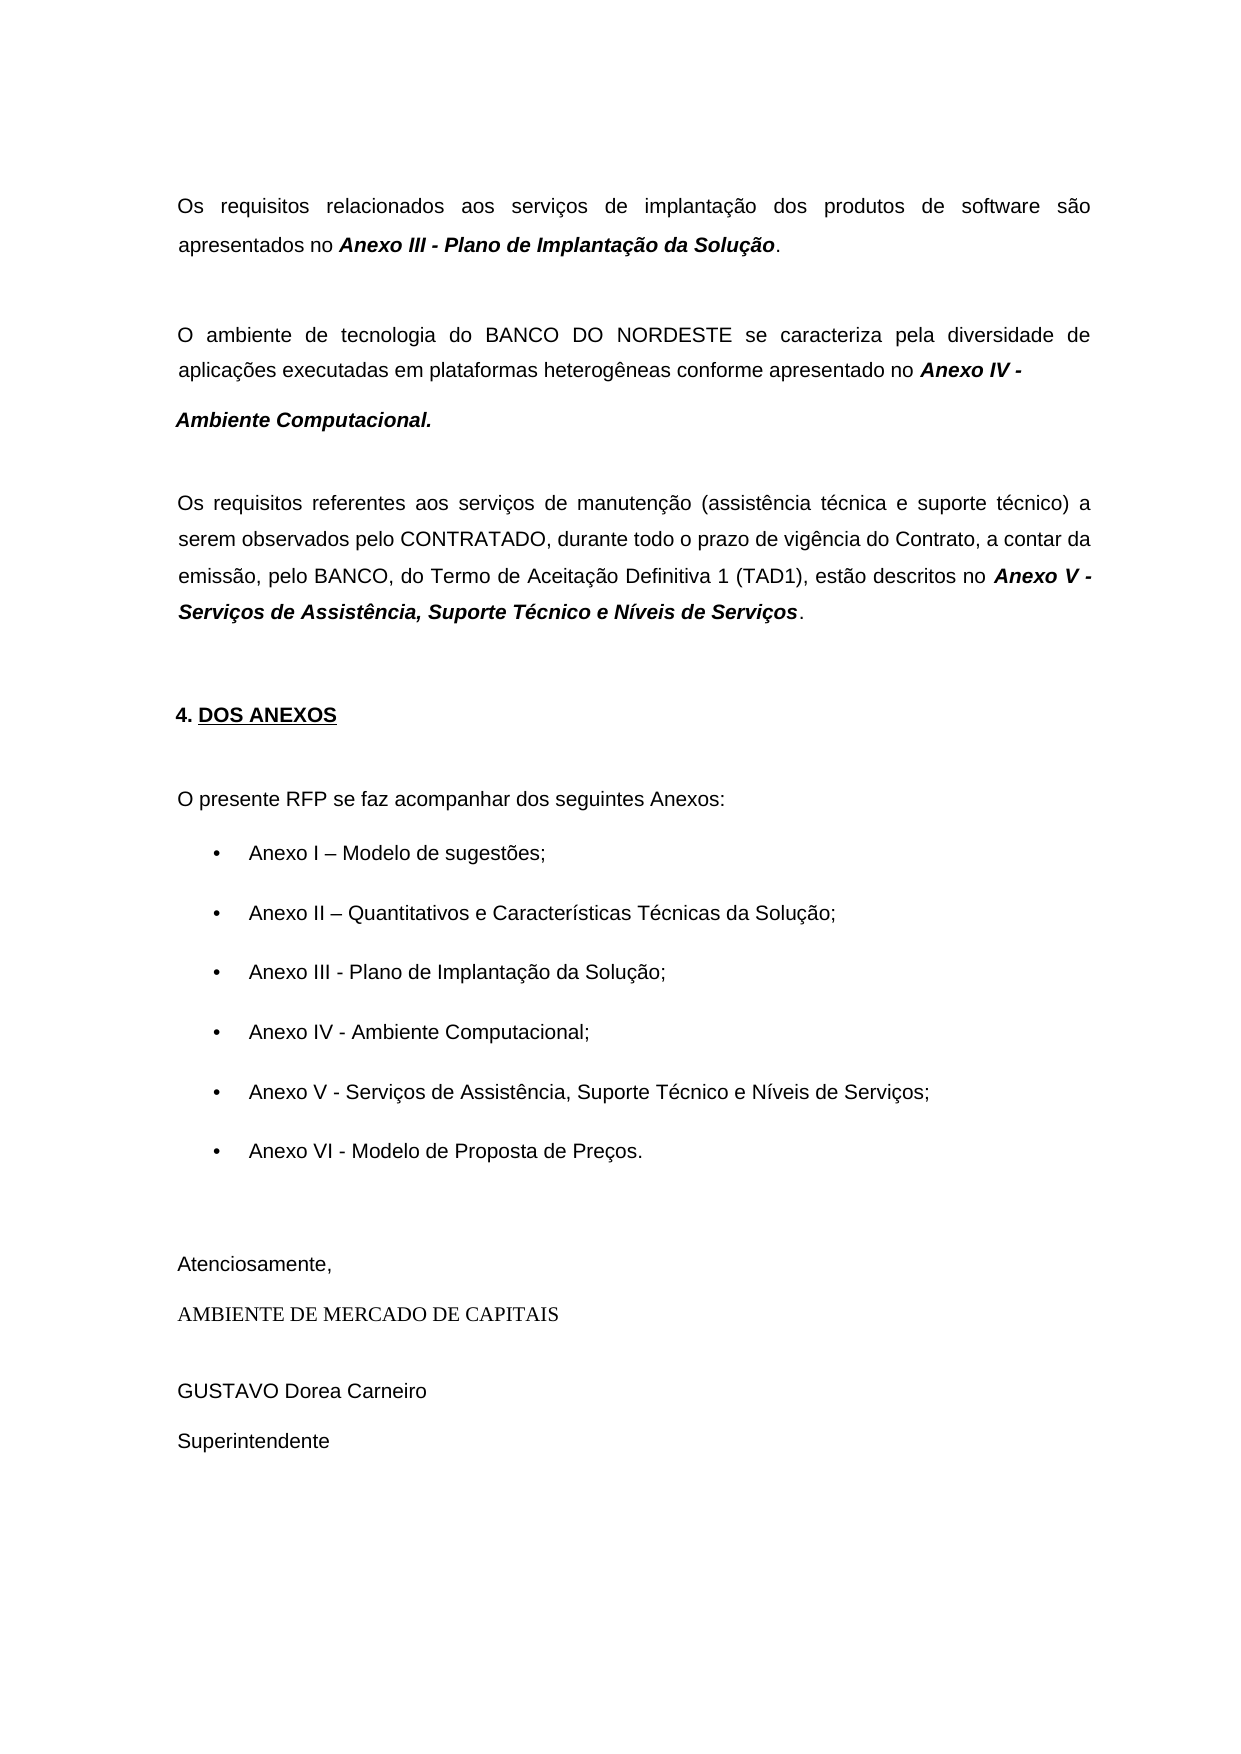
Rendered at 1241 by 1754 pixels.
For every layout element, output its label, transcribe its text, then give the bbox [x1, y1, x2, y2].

text 4. DOS ANEXOS [175, 703, 1094, 727]
text Atenciosamente, [177, 1252, 1092, 1276]
list Anexo I – Modelo de sugestões; [213, 838, 1092, 866]
list Anexo IV - Ambiente Computacional; [213, 1017, 1092, 1046]
text GUSTAVO Dorea Carneiro [177, 1378, 1092, 1402]
text O presente RFP se faz acompanhar dos seguintes Anexos: [177, 786, 1092, 810]
list Anexo V - Serviços de Assistência, Suporte Técnico e Níveis de Serviços; [213, 1077, 1092, 1105]
text Ambiente Computacional. [175, 407, 1092, 431]
text Os requisitos referentes aos serviços de manutenção (assistência técnica e suporte técnico) a serem observados pelo CONTRATADO, durante todo o prazo de vigência do Contrato, a contar da emissão, pelo BANCO, do Termo de Aceitação Definitiva 1 (TAD1), estão descritos no Anexo V - Serviços de Assistência, Suporte Técnico e Níveis de Serviços. [177, 491, 1092, 624]
text O ambiente de tecnologia do BANCO DO NORDESTE se caracteriza pela diversidade de aplicações executadas em plataformas heterogêneas conforme apresentado no Anexo IV - [177, 323, 1092, 382]
text Superintendente [177, 1428, 1092, 1452]
text Os requisitos relacionados aos serviços de implantação dos produtos de software são apresentados no Anexo III - Plano de Implantação da Solução. [177, 194, 1092, 257]
list Anexo II – Quantitativos e Características Técnicas da Solução; [213, 898, 1092, 926]
list Anexo III - Plano de Implantação da Solução; [213, 957, 1092, 986]
list Anexo VI - Modelo de Proposta de Preços. [213, 1137, 1092, 1165]
text AMBIENTE DE MERCADO DE CAPITAIS [177, 1301, 1092, 1326]
